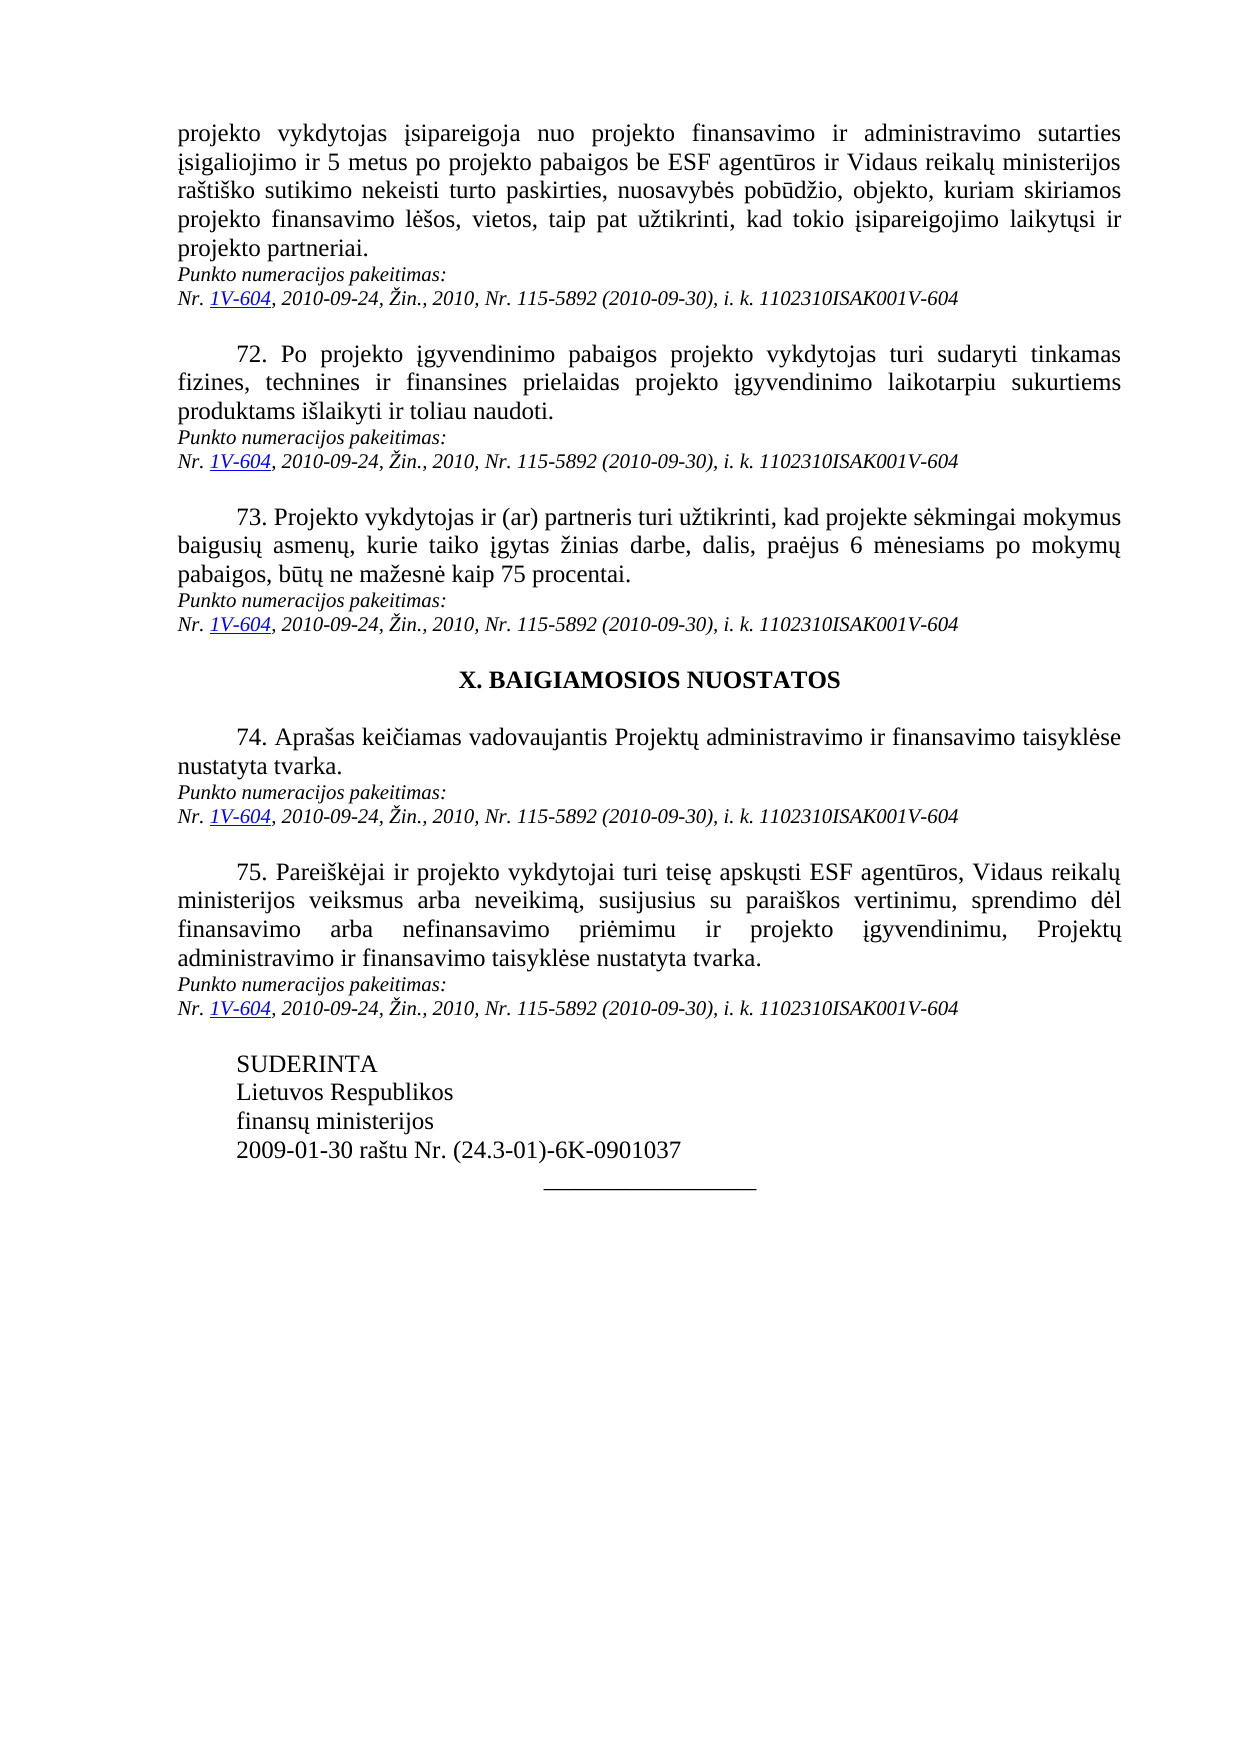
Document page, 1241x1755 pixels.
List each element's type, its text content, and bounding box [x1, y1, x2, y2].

text Punkto numeracijos pakeitimas: [177, 588, 1122, 612]
text X. BAIGIAMOSIOS NUOSTATOS [177, 665, 1122, 694]
text 74. Aprašas keičiamas vadovaujantis Projektų administravimo ir finansavimo taisyklėse nustatyta tvarka. [177, 722, 1122, 780]
text Nr. 1V-604, 2010-09-24, Žin., 2010, Nr. 115-5892 (2010-09-30), i. k. 1102310ISAK001V-604 [177, 804, 1122, 828]
text Nr. 1V-604, 2010-09-24, Žin., 2010, Nr. 115-5892 (2010-09-30), i. k. 1102310ISAK001V-604 [177, 996, 1122, 1020]
text Punkto numeracijos pakeitimas: [177, 425, 1122, 449]
text Punkto numeracijos pakeitimas: [177, 262, 1122, 286]
text projekto vykdytojas įsipareigoja nuo projekto finansavimo ir administravimo sutarties įsigaliojimo ir 5 metus po projekto pabaigos be ESF agentūros ir Vidaus reikalų ministerijos raštiško sutikimo nekeisti turto paskirties, nuosavybės pobūdžio, objekto, kuriam skiriamos projekto finansavimo lėšos, vietos, taip pat užtikrinti, kad tokio įsipareigojimo laikytųsi ir projekto partneriai. [177, 118, 1122, 262]
text 75. Pareiškėjai ir projekto vykdytojai turi teisę apskųsti ESF agentūros, Vidaus reikalų ministerijos veiksmus arba neveikimą, susijusius su paraiškos vertinimu, sprendimo dėl finansavimo arba nefinansavimo priėmimu ir projekto įgyvendinimu, Projektų administravimo ir finansavimo taisyklėse nustatyta tvarka. [177, 857, 1122, 972]
text Nr. 1V-604, 2010-09-24, Žin., 2010, Nr. 115-5892 (2010-09-30), i. k. 1102310ISAK001V-604 [177, 286, 1122, 310]
text Lietuvos Respublikos [177, 1077, 1122, 1106]
text 72. Po projekto įgyvendinimo pabaigos projekto vykdytojas turi sudaryti tinkamas fizines, technines ir finansines prielaidas projekto įgyvendinimo laikotarpiu sukurtiems produktams išlaikyti ir toliau naudoti. [177, 339, 1122, 425]
text Punkto numeracijos pakeitimas: [177, 972, 1122, 996]
text SUDERINTA [177, 1049, 1122, 1077]
text Nr. 1V-604, 2010-09-24, Žin., 2010, Nr. 115-5892 (2010-09-30), i. k. 1102310ISAK001V-604 [177, 449, 1122, 473]
text _________________ [177, 1164, 1122, 1192]
text Nr. 1V-604, 2010-09-24, Žin., 2010, Nr. 115-5892 (2010-09-30), i. k. 1102310ISAK001V-604 [177, 612, 1122, 636]
text 2009-01-30 raštu Nr. (24.3-01)-6K-0901037 [177, 1135, 1122, 1164]
text 73. Projekto vykdytojas ir (ar) partneris turi užtikrinti, kad projekte sėkmingai mokymus baigusių asmenų, kurie taiko įgytas žinias darbe, dalis, praėjus 6 mėnesiams po mokymų pabaigos, būtų ne mažesnė kaip 75 procentai. [177, 502, 1122, 588]
text finansų ministerijos [177, 1106, 1122, 1135]
text Punkto numeracijos pakeitimas: [177, 780, 1122, 804]
